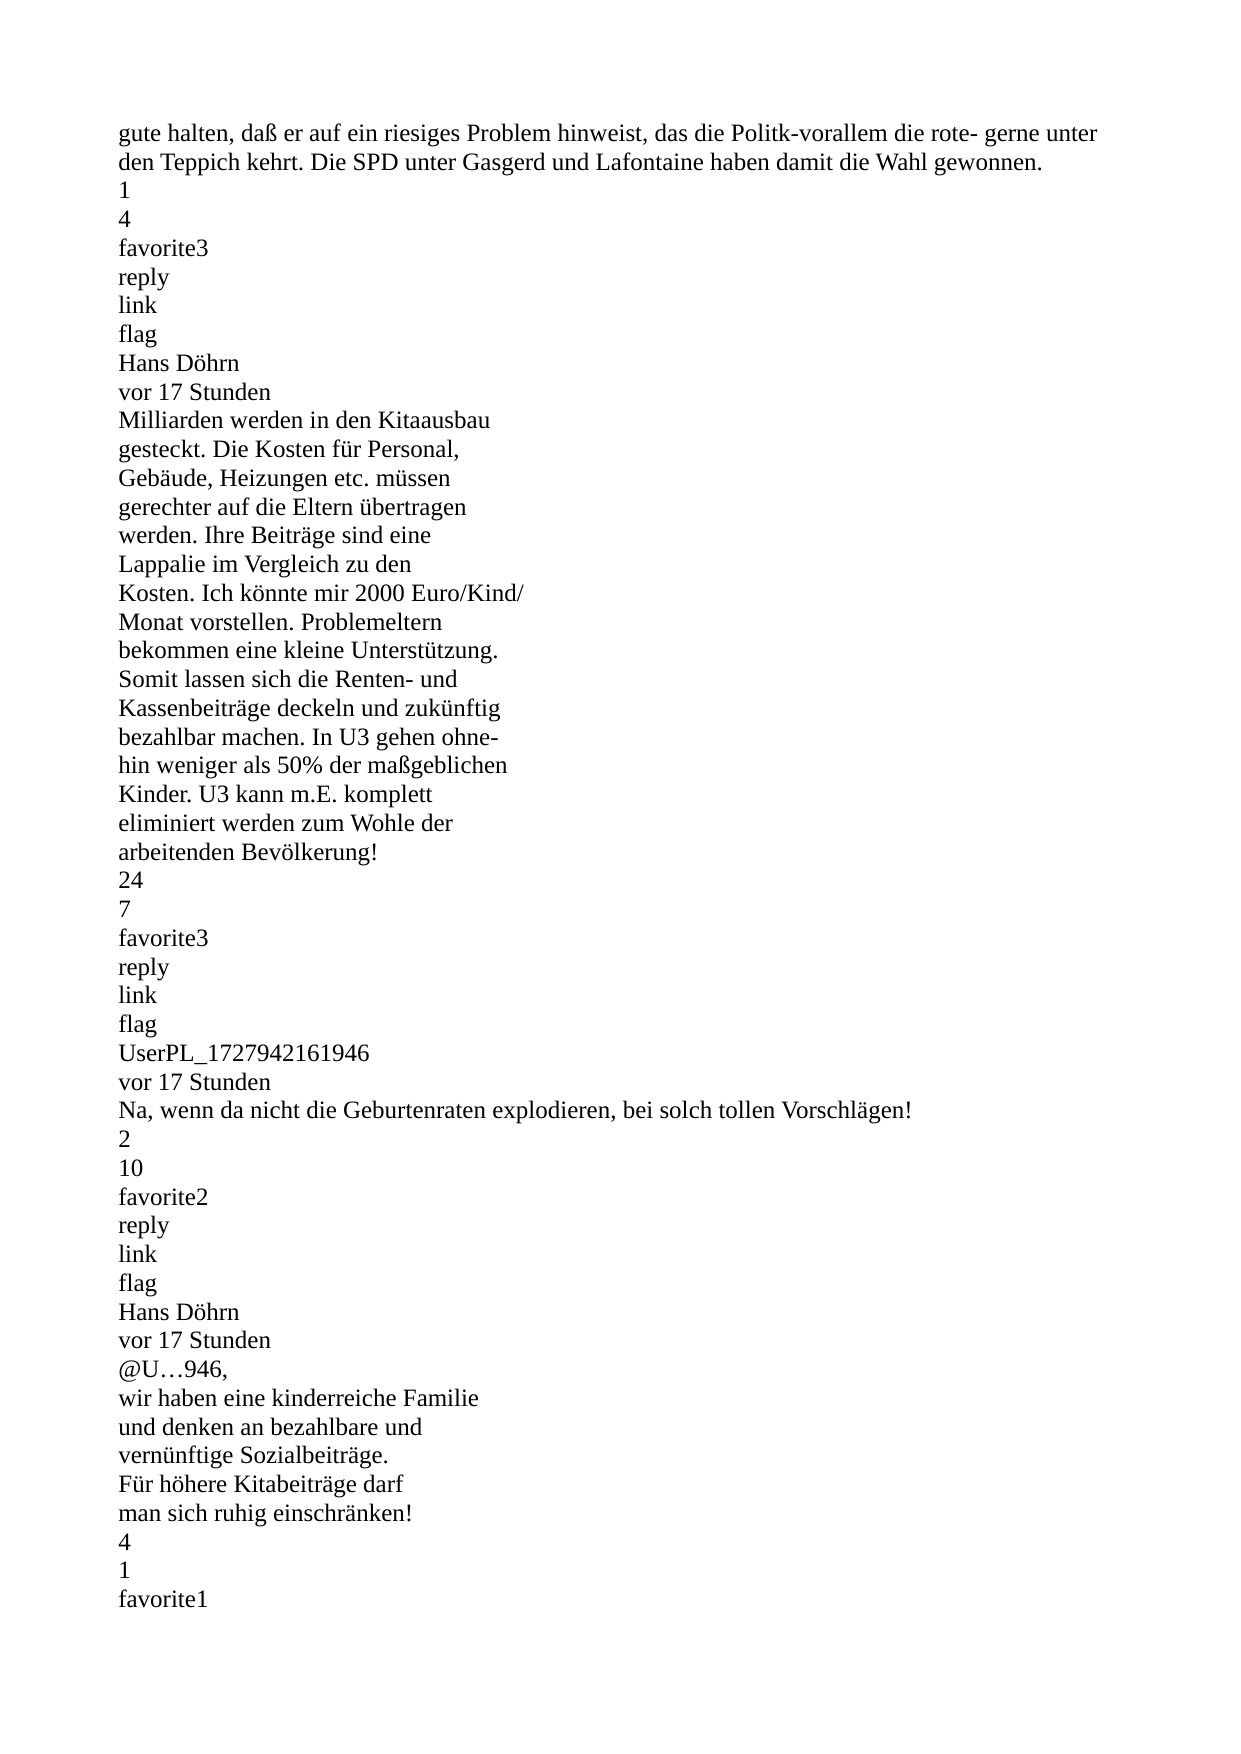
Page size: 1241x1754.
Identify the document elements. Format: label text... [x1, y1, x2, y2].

text 24 [118, 866, 1122, 894]
text favorite3 [118, 923, 1122, 952]
text reply [118, 1211, 1122, 1239]
text UserPL_1727942161946 [118, 1038, 1122, 1067]
text flag [118, 1268, 1122, 1297]
text reply [118, 262, 1122, 291]
text gute halten, daß er auf ein riesiges Problem hinweist, das die Politk-vorallem die rote- gerne unter den Teppich kehrt. Die SPD unter Gasgerd und Lafontaine haben damit die Wahl gewonnen. [118, 118, 1122, 176]
text Milliarden werden in den Kitaausbau gesteckt. Die Kosten für Personal, Gebäude, Heizungen etc. müssen gerechter auf die Eltern übertragen werden. Ihre Beiträge sind eine Lappalie im Vergleich zu den Kosten. Ich könnte mir 2000 Euro/Kind/ Monat vorstellen. Problemeltern bekommen eine kleine Unterstützung. Somit lassen sich die Renten- und Kassenbeiträge deckeln und zukünftig bezahlbar machen. In U3 gehen ohne- hin weniger als 50% der maßgeblichen Kinder. U3 kann m.E. komplett eliminiert werden zum Wohle der arbeitenden Bevölkerung! [118, 406, 1122, 866]
text favorite2 [118, 1182, 1122, 1211]
text 7 [118, 894, 1122, 923]
text 1 [118, 1556, 1122, 1584]
text vor 17 Stunden [118, 1326, 1122, 1354]
text Hans Döhrn [118, 348, 1122, 377]
text link [118, 1239, 1122, 1268]
text 2 [118, 1124, 1122, 1153]
text favorite3 [118, 233, 1122, 262]
text Na, wenn da nicht die Geburtenraten explodieren, bei solch tollen Vorschlägen! [118, 1096, 1122, 1124]
text Hans Döhrn [118, 1297, 1122, 1326]
text link [118, 981, 1122, 1009]
text 4 [118, 204, 1122, 233]
text vor 17 Stunden [118, 377, 1122, 406]
text reply [118, 952, 1122, 981]
text vor 17 Stunden [118, 1067, 1122, 1096]
text flag [118, 1009, 1122, 1038]
text flag [118, 319, 1122, 348]
text 1 [118, 176, 1122, 204]
text @U…946, wir haben eine kinderreiche Familie und denken an bezahlbare und vernünftige Sozialbeiträge. Für höhere Kitabeiträge darf man sich ruhig einschränken! [118, 1354, 1122, 1527]
text link [118, 291, 1122, 319]
text 10 [118, 1153, 1122, 1182]
text 4 [118, 1527, 1122, 1556]
text favorite1 [118, 1584, 1122, 1613]
